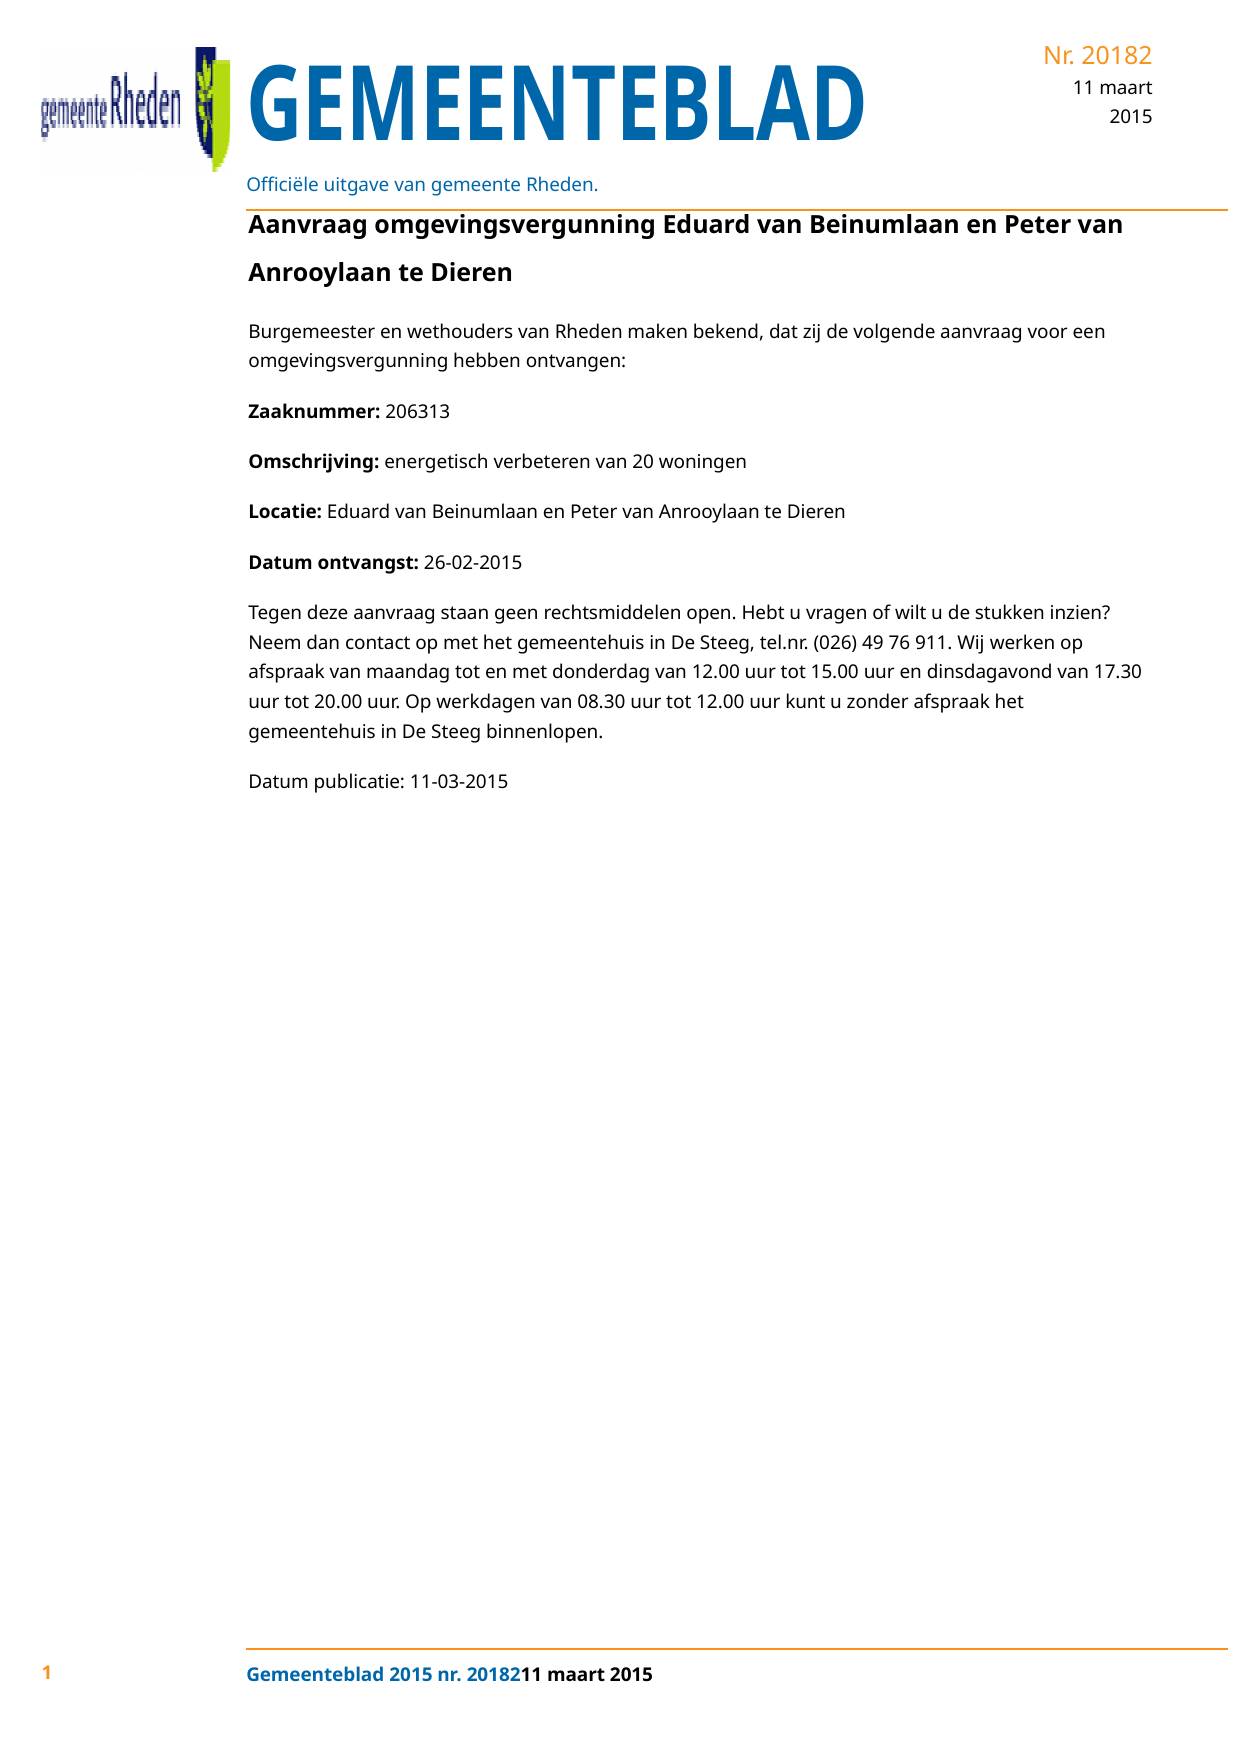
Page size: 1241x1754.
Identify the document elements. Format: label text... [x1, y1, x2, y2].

text Burgemeester en wethouders van Rheden maken bekend, dat zij de volgende aanvraag voor een omgevingsvergunning hebben ontvangen: [248, 318, 1152, 373]
picture [41, 47, 231, 172]
text Tegen deze aanvraag staan geen rechtsmiddelen open. Hebt u vragen of wilt u de stukken inzien? Neem dan contact op met het gemeentehuis in De Steeg, tel.nr. (026) 49 76 911. Wij werken op afspraak van maandag tot en met donderdag van 12.00 uur tot 15.00 uur en dinsdagavond van 17.30 uur tot 20.00 uur. Op werkdagen van 08.30 uur tot 12.00 uur kunt u zonder afspraak het gemeentehuis in De Steeg binnenlopen. [248, 599, 1152, 744]
text Locatie: Eduard van Beinumlaan en Peter van Anrooylaan te Dieren [248, 499, 1152, 524]
text Datum publicatie: 11-03-2015 [248, 768, 1152, 794]
text Omschrijving: energetisch verbeteren van 20 woningen [248, 448, 1152, 474]
text Zaaknummer: 206313 [248, 398, 1152, 424]
text Datum ontvangst: 26-02-2015 [248, 549, 1152, 575]
text Aanvraag omgevingsvergunning Eduard van Beinumlaan en Peter van Anrooylaan te Dieren [248, 211, 1152, 288]
